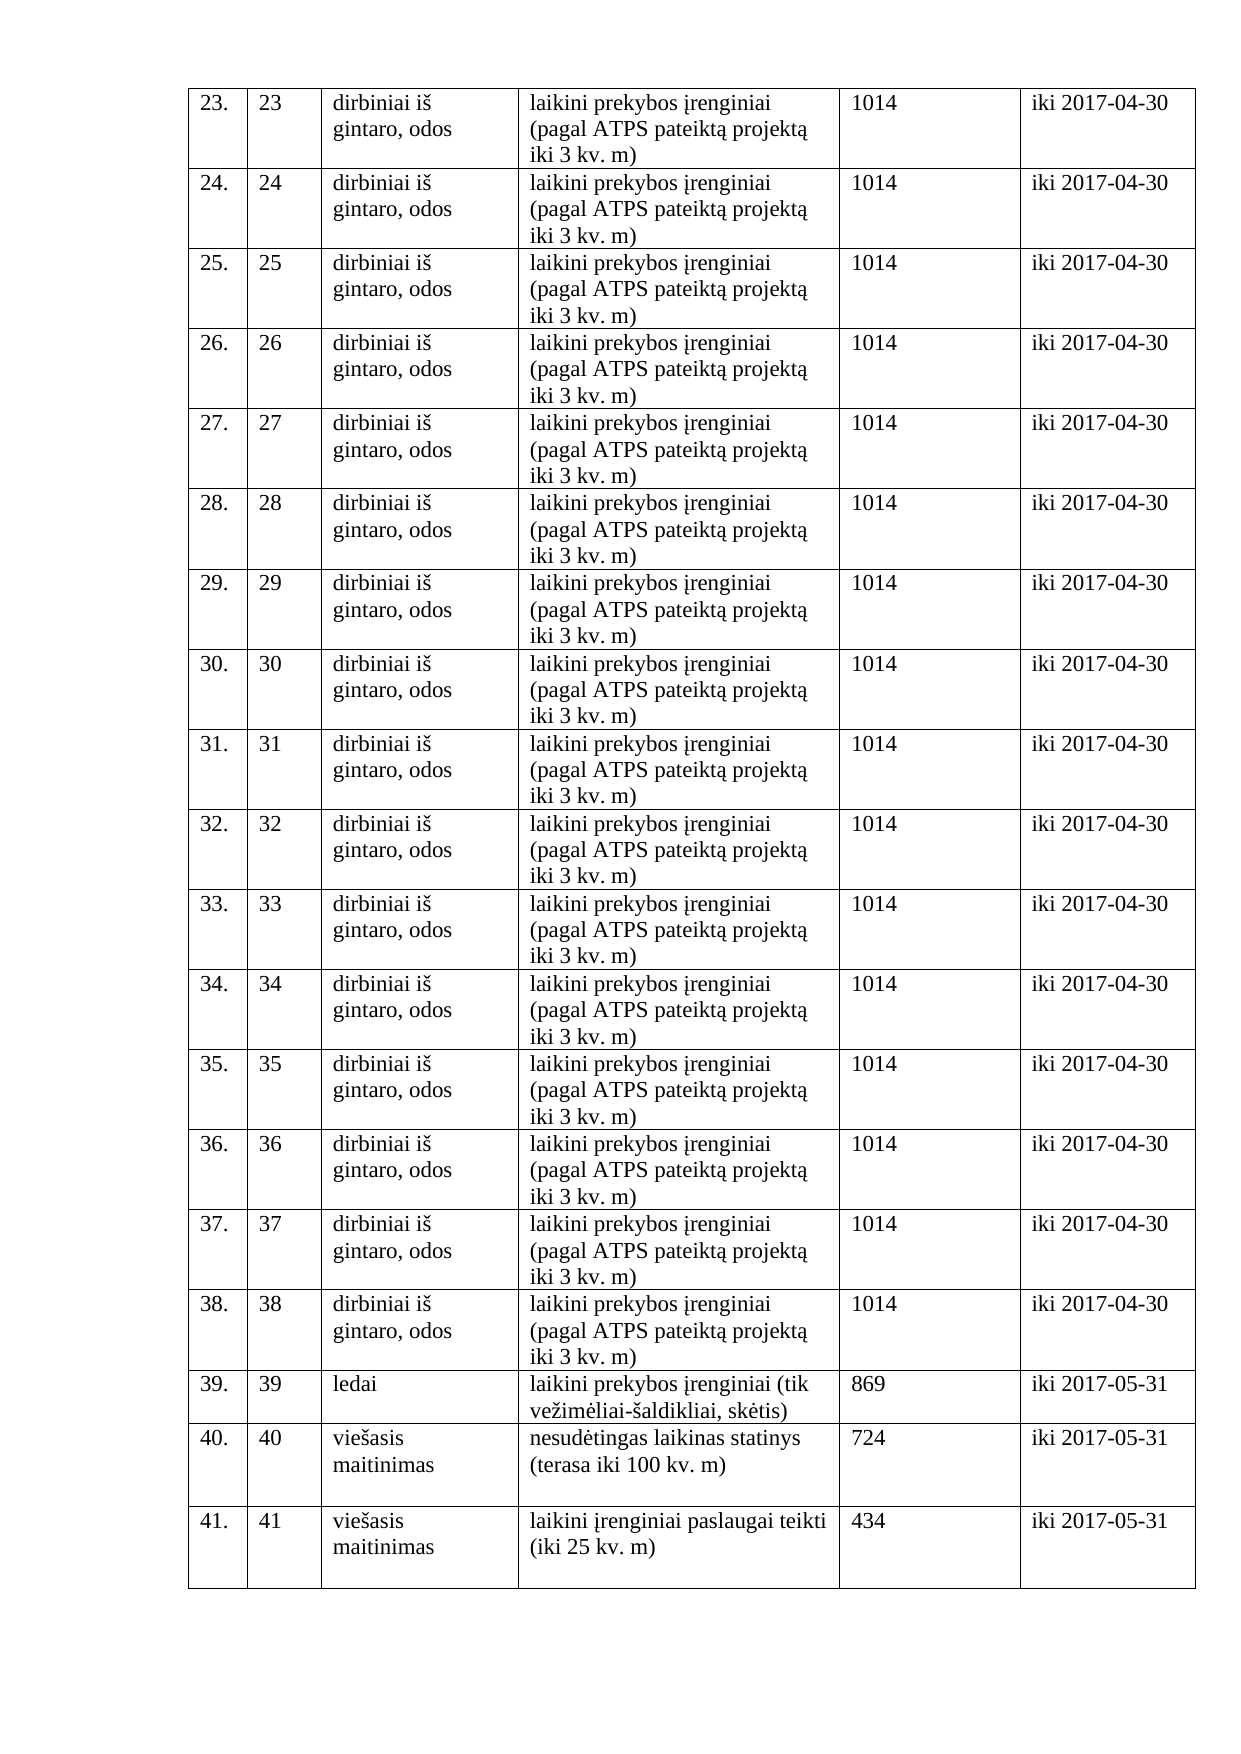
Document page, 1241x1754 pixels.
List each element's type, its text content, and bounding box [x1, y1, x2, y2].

table_cell 28 [248, 489, 321, 568]
table_cell dirbiniai iš gintaro, odos [322, 890, 518, 969]
table_cell 41 [248, 1507, 321, 1588]
table_cell 32 [248, 810, 321, 889]
table_cell 1014 [840, 89, 1020, 168]
table_cell iki 2017-04-30 [1021, 1130, 1195, 1209]
table_cell 1014 [840, 329, 1020, 408]
table_cell 37 [248, 1210, 321, 1289]
table_cell 23. [189, 89, 247, 168]
table_cell 1014 [840, 570, 1020, 648]
table_cell laikini prekybos įrenginiai (pagal ATPS pateiktą projektą iki 3 kv. m) [519, 890, 839, 969]
table_cell 1014 [840, 169, 1020, 248]
table_cell 40 [248, 1424, 321, 1506]
table_cell 1014 [840, 489, 1020, 568]
table_cell iki 2017-04-30 [1021, 970, 1195, 1049]
table_cell laikini prekybos įrenginiai (pagal ATPS pateiktą projektą iki 3 kv. m) [519, 650, 839, 729]
table_cell dirbiniai iš gintaro, odos [322, 169, 518, 248]
table_cell 37. [189, 1210, 247, 1289]
table_cell dirbiniai iš gintaro, odos [322, 249, 518, 328]
table_cell nesudėtingas laikinas statinys (terasa iki 100 kv. m) [519, 1424, 839, 1506]
table_cell 30 [248, 650, 321, 729]
table_cell 1014 [840, 409, 1020, 488]
table_cell 1014 [840, 1290, 1020, 1369]
table_cell dirbiniai iš gintaro, odos [322, 730, 518, 809]
table_cell dirbiniai iš gintaro, odos [322, 89, 518, 168]
table_cell 40. [189, 1424, 247, 1506]
table_cell 30. [189, 650, 247, 729]
table_cell 31 [248, 730, 321, 809]
table_cell dirbiniai iš gintaro, odos [322, 1210, 518, 1289]
table_cell iki 2017-05-31 [1021, 1507, 1195, 1588]
table_cell dirbiniai iš gintaro, odos [322, 1290, 518, 1369]
table_cell laikini prekybos įrenginiai (pagal ATPS pateiktą projektą iki 3 kv. m) [519, 249, 839, 328]
table_cell laikini prekybos įrenginiai (pagal ATPS pateiktą projektą iki 3 kv. m) [519, 329, 839, 408]
table_cell 38 [248, 1290, 321, 1369]
table_cell 1014 [840, 970, 1020, 1049]
table_cell 39 [248, 1371, 321, 1423]
table_cell viešasis maitinimas [322, 1424, 518, 1506]
table_cell dirbiniai iš gintaro, odos [322, 329, 518, 408]
table_cell iki 2017-04-30 [1021, 1050, 1195, 1129]
table_cell laikini prekybos įrenginiai (pagal ATPS pateiktą projektą iki 3 kv. m) [519, 409, 839, 488]
table_cell dirbiniai iš gintaro, odos [322, 810, 518, 889]
table_cell iki 2017-05-31 [1021, 1424, 1195, 1506]
table_cell 31. [189, 730, 247, 809]
table_cell laikini prekybos įrenginiai (pagal ATPS pateiktą projektą iki 3 kv. m) [519, 89, 839, 168]
table_cell iki 2017-04-30 [1021, 810, 1195, 889]
table_cell 34. [189, 970, 247, 1049]
table_cell 35. [189, 1050, 247, 1129]
table_cell 26 [248, 329, 321, 408]
table_cell iki 2017-05-31 [1021, 1371, 1195, 1423]
table_cell 36 [248, 1130, 321, 1209]
table_cell iki 2017-04-30 [1021, 570, 1195, 648]
table_cell iki 2017-04-30 [1021, 249, 1195, 328]
table_cell laikini prekybos įrenginiai (pagal ATPS pateiktą projektą iki 3 kv. m) [519, 489, 839, 568]
table_cell laikini prekybos įrenginiai (pagal ATPS pateiktą projektą iki 3 kv. m) [519, 730, 839, 809]
table_cell iki 2017-04-30 [1021, 169, 1195, 248]
table_cell laikini įrenginiai paslaugai teikti (iki 25 kv. m) [519, 1507, 839, 1588]
table_cell 434 [840, 1507, 1020, 1588]
table_cell 1014 [840, 1050, 1020, 1129]
table_cell laikini prekybos įrenginiai (pagal ATPS pateiktą projektą iki 3 kv. m) [519, 570, 839, 648]
table_cell iki 2017-04-30 [1021, 1210, 1195, 1289]
table_cell 25 [248, 249, 321, 328]
table_cell iki 2017-04-30 [1021, 89, 1195, 168]
table_cell ledai [322, 1371, 518, 1423]
table_cell 34 [248, 970, 321, 1049]
table_cell 29. [189, 570, 247, 648]
table_cell dirbiniai iš gintaro, odos [322, 650, 518, 729]
table_cell 33. [189, 890, 247, 969]
table_cell 24. [189, 169, 247, 248]
table_cell viešasis maitinimas [322, 1507, 518, 1588]
table_cell iki 2017-04-30 [1021, 650, 1195, 729]
table_cell 26. [189, 329, 247, 408]
table_cell laikini prekybos įrenginiai (pagal ATPS pateiktą projektą iki 3 kv. m) [519, 169, 839, 248]
table_cell laikini prekybos įrenginiai (pagal ATPS pateiktą projektą iki 3 kv. m) [519, 1290, 839, 1369]
table_cell laikini prekybos įrenginiai (pagal ATPS pateiktą projektą iki 3 kv. m) [519, 810, 839, 889]
table_cell iki 2017-04-30 [1021, 329, 1195, 408]
table_cell laikini prekybos įrenginiai (tik vežimėliai-šaldikliai, skėtis) [519, 1371, 839, 1423]
table_cell laikini prekybos įrenginiai (pagal ATPS pateiktą projektą iki 3 kv. m) [519, 1210, 839, 1289]
table_cell 23 [248, 89, 321, 168]
table_cell iki 2017-04-30 [1021, 409, 1195, 488]
table_cell dirbiniai iš gintaro, odos [322, 570, 518, 648]
table_cell iki 2017-04-30 [1021, 890, 1195, 969]
table_cell 28. [189, 489, 247, 568]
table_cell 1014 [840, 1130, 1020, 1209]
table_cell 29 [248, 570, 321, 648]
table_cell 1014 [840, 730, 1020, 809]
table_cell laikini prekybos įrenginiai (pagal ATPS pateiktą projektą iki 3 kv. m) [519, 1130, 839, 1209]
table_cell 32. [189, 810, 247, 889]
table_cell laikini prekybos įrenginiai (pagal ATPS pateiktą projektą iki 3 kv. m) [519, 1050, 839, 1129]
table_cell 27 [248, 409, 321, 488]
table_cell 1014 [840, 890, 1020, 969]
table_cell laikini prekybos įrenginiai (pagal ATPS pateiktą projektą iki 3 kv. m) [519, 970, 839, 1049]
table_cell 35 [248, 1050, 321, 1129]
table_cell 33 [248, 890, 321, 969]
table_cell 1014 [840, 810, 1020, 889]
table_cell 724 [840, 1424, 1020, 1506]
table_cell 24 [248, 169, 321, 248]
table_cell 27. [189, 409, 247, 488]
table_cell dirbiniai iš gintaro, odos [322, 1130, 518, 1209]
table_cell 36. [189, 1130, 247, 1209]
table_cell 41. [189, 1507, 247, 1588]
table_cell dirbiniai iš gintaro, odos [322, 409, 518, 488]
table_cell iki 2017-04-30 [1021, 730, 1195, 809]
table_cell 25. [189, 249, 247, 328]
table_cell dirbiniai iš gintaro, odos [322, 970, 518, 1049]
table_cell dirbiniai iš gintaro, odos [322, 1050, 518, 1129]
table_cell 869 [840, 1371, 1020, 1423]
table_cell iki 2017-04-30 [1021, 489, 1195, 568]
table_cell 1014 [840, 1210, 1020, 1289]
table_cell iki 2017-04-30 [1021, 1290, 1195, 1369]
table_cell dirbiniai iš gintaro, odos [322, 489, 518, 568]
table_cell 39. [189, 1371, 247, 1423]
table_cell 1014 [840, 249, 1020, 328]
table_cell 38. [189, 1290, 247, 1369]
table_cell 1014 [840, 650, 1020, 729]
